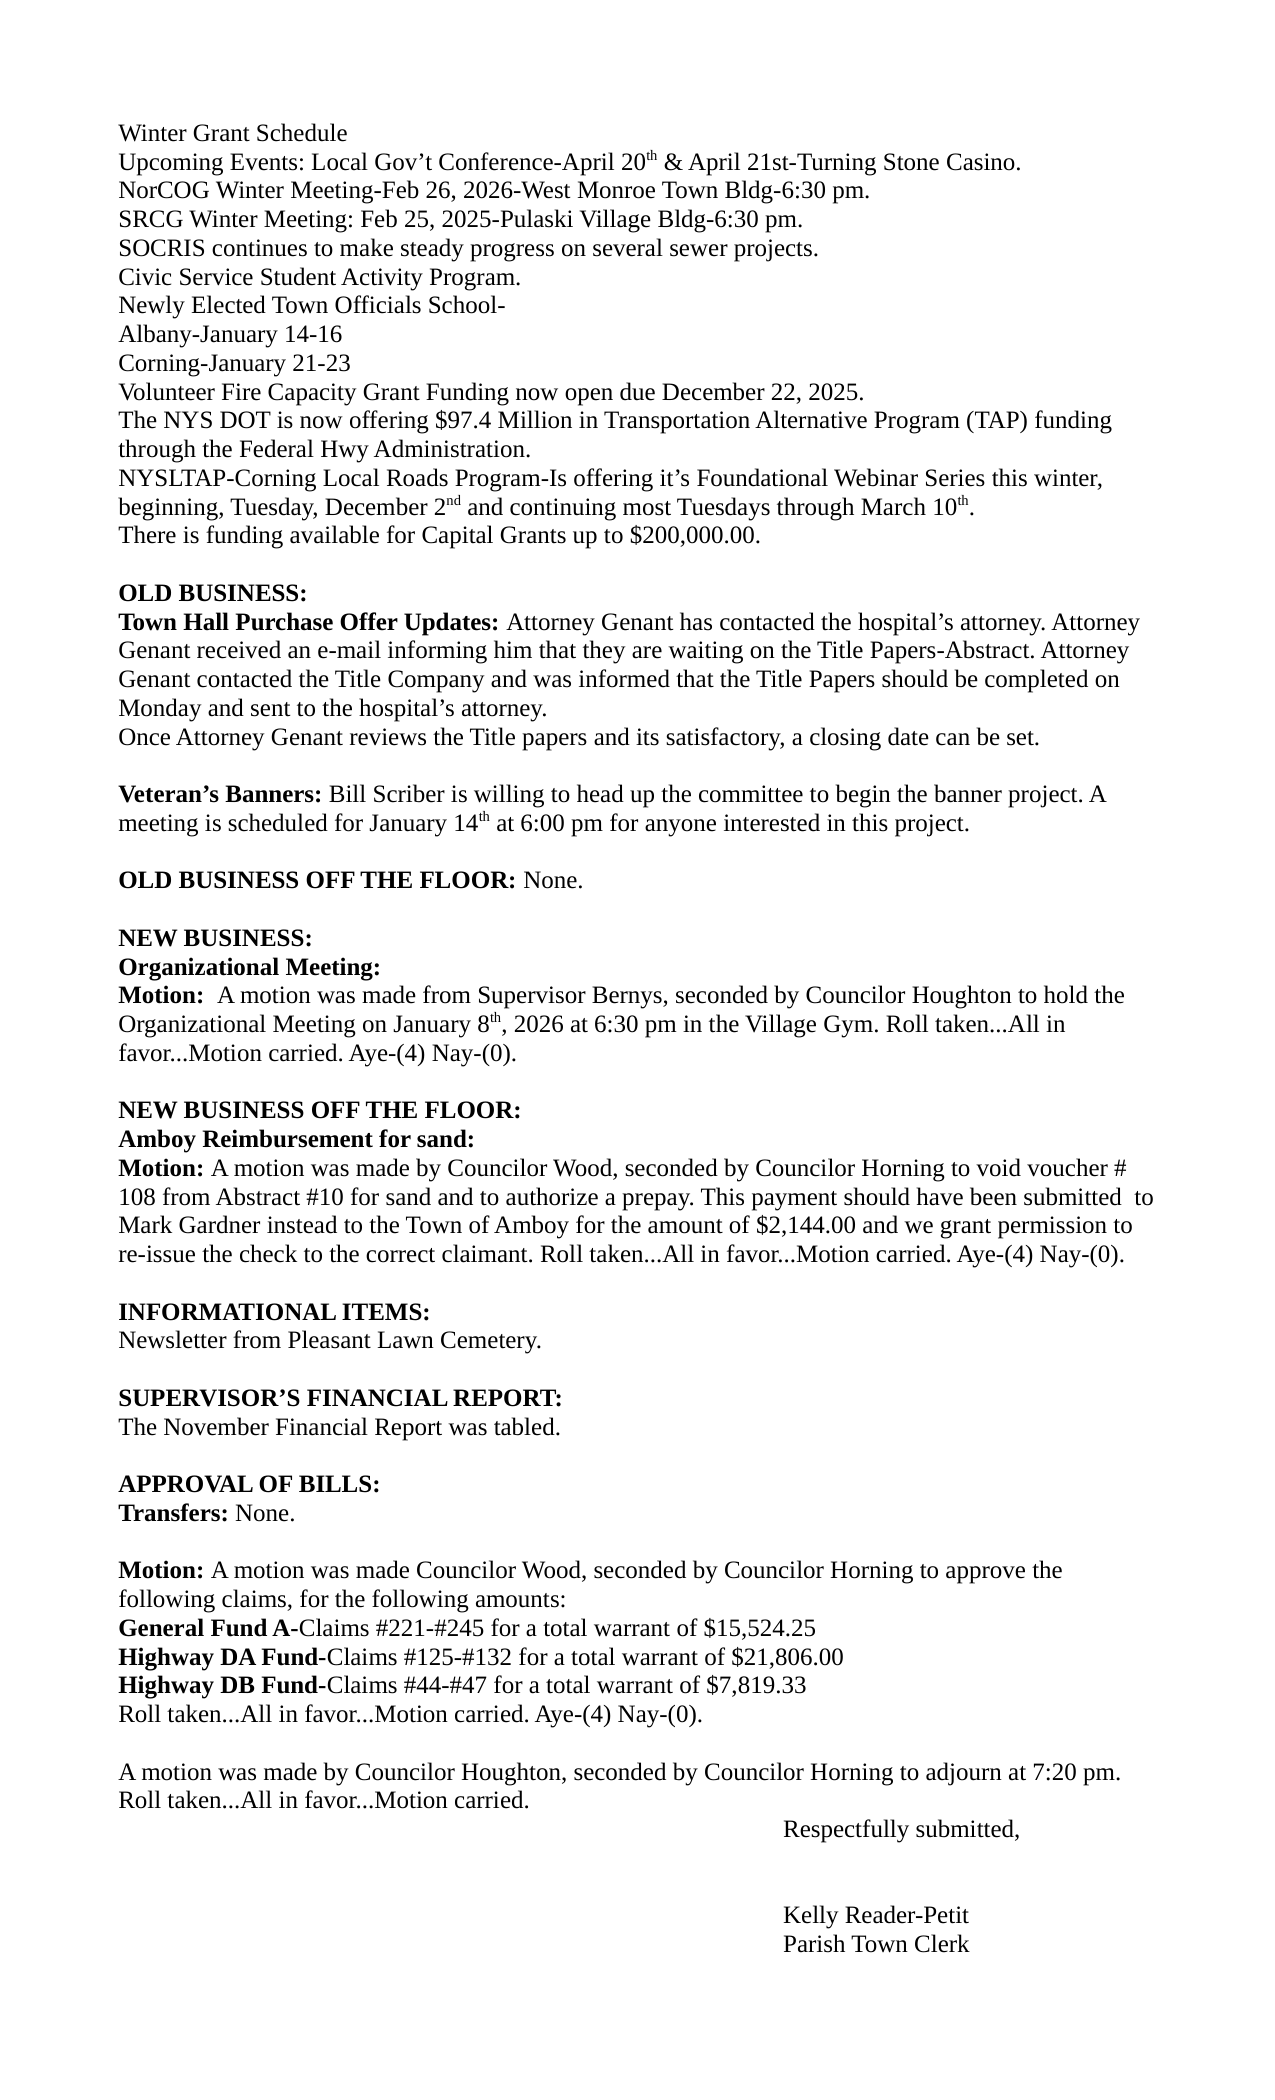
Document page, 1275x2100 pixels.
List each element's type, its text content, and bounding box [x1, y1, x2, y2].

text Parish Town Clerk [118, 1929, 1157, 1958]
text Motion: A motion was made from Supervisor Bernys, seconded by Councilor Houghton to hold the Organizational Meeting on January 8th, 2026 at 6:30 pm in the Village Gym. Roll taken...All in favor...Motion carried. Aye-(4) Nay-(0). [118, 981, 1157, 1067]
text SRCG Winter Meeting: Feb 25, 2025-Pulaski Village Bldg-6:30 pm. [118, 204, 1157, 233]
text Winter Grant Schedule [118, 118, 1157, 147]
text Corning-January 21-23 [118, 348, 1157, 377]
text NorCOG Winter Meeting-Feb 26, 2026-West Monroe Town Bldg-6:30 pm. [118, 176, 1157, 204]
text Motion: A motion was made Councilor Wood, seconded by Councilor Horning to approve the following claims, for the following amounts: [118, 1556, 1157, 1613]
text Civic Service Student Activity Program. [118, 262, 1157, 291]
text Once Attorney Genant reviews the Title papers and its satisfactory, a closing date can be set. [118, 722, 1157, 751]
text Highway DB Fund-Claims #44-#47 for a total warrant of $7,819.33 [118, 1671, 1157, 1699]
text Roll taken...All in favor...Motion carried. Aye-(4) Nay-(0). [118, 1699, 1157, 1728]
text SUPERVISOR’S FINANCIAL REPORT: [118, 1383, 1157, 1412]
text General Fund A-Claims #221-#245 for a total warrant of $15,524.25 [118, 1613, 1157, 1642]
text Transfers: None. [118, 1498, 1157, 1527]
text OLD BUSINESS: [118, 578, 1157, 607]
text NEW BUSINESS: [118, 923, 1157, 952]
text Respectfully submitted, [118, 1814, 1157, 1843]
text OLD BUSINESS OFF THE FLOOR: None. [118, 866, 1157, 894]
text Veteran’s Banners: Bill Scriber is willing to head up the committee to begin the banner project. A meeting is scheduled for January 14th at 6:00 pm for anyone interested in this project. [118, 779, 1157, 837]
text APPROVAL OF BILLS: [118, 1469, 1157, 1498]
text Roll taken...All in favor...Motion carried. [118, 1786, 1157, 1814]
text Newly Elected Town Officials School- [118, 291, 1157, 319]
text Newsletter from Pleasant Lawn Cemetery. [118, 1326, 1157, 1354]
text Organizational Meeting: [118, 952, 1157, 981]
text The November Financial Report was tabled. [118, 1412, 1157, 1441]
text Kelly Reader-Petit [118, 1901, 1157, 1929]
text Motion: A motion was made by Councilor Wood, seconded by Councilor Horning to void voucher # 108 from Abstract #10 for sand and to authorize a prepay. This payment should have been submitted to Mark Gardner instead to the Town of Amboy for the amount of $2,144.00 and we grant permission to re-issue the check to the correct claimant. Roll taken...All in favor...Motion carried. Aye-(4) Nay-(0). [118, 1153, 1157, 1268]
text Amboy Reimbursement for sand: [118, 1124, 1157, 1153]
text Highway DA Fund-Claims #125-#132 for a total warrant of $21,806.00 [118, 1642, 1157, 1671]
text Albany-January 14-16 [118, 319, 1157, 348]
text A motion was made by Councilor Houghton, seconded by Councilor Horning to adjourn at 7:20 pm. [118, 1757, 1157, 1786]
text SOCRIS continues to make steady progress on several sewer projects. [118, 233, 1157, 262]
text There is funding available for Capital Grants up to $200,000.00. [118, 521, 1157, 549]
text NYSLTAP-Corning Local Roads Program-Is offering it’s Foundational Webinar Series this winter, beginning, Tuesday, December 2nd and continuing most Tuesdays through March 10th. [118, 463, 1157, 521]
text Volunteer Fire Capacity Grant Funding now open due December 22, 2025. [118, 377, 1157, 406]
text The NYS DOT is now offering $97.4 Million in Transportation Alternative Program (TAP) funding through the Federal Hwy Administration. [118, 406, 1157, 463]
text INFORMATIONAL ITEMS: [118, 1297, 1157, 1326]
text Town Hall Purchase Offer Updates: Attorney Genant has contacted the hospital’s attorney. Attorney Genant received an e-mail informing him that they are waiting on the Title Papers-Abstract. Attorney Genant contacted the Title Company and was informed that the Title Papers should be completed on Monday and sent to the hospital’s attorney. [118, 607, 1157, 722]
text Upcoming Events: Local Gov’t Conference-April 20th & April 21st-Turning Stone Casino. [118, 147, 1157, 176]
text NEW BUSINESS OFF THE FLOOR: [118, 1096, 1157, 1124]
